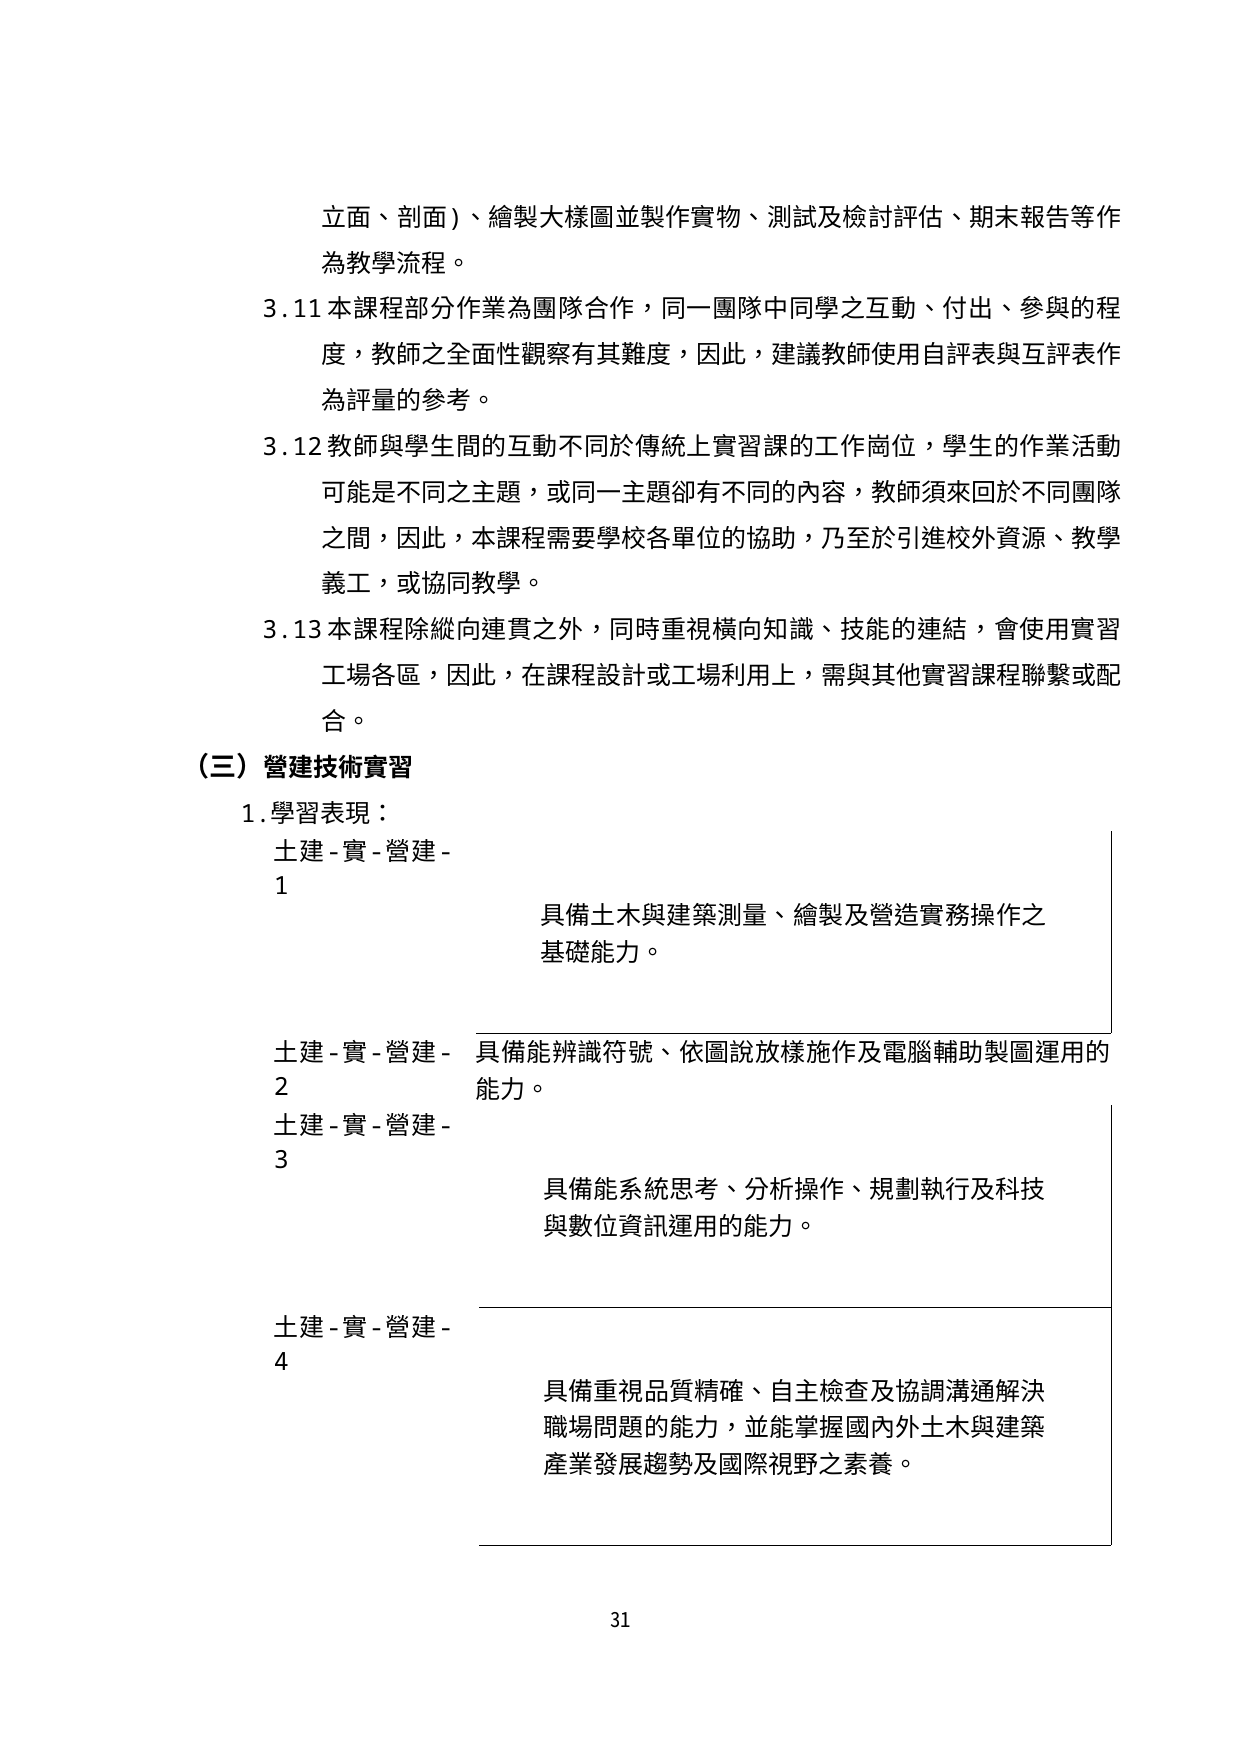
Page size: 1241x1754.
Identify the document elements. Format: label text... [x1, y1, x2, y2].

table_header 具備土木與建築測量、繪製及營造實務操作之基礎能力。 [464, 831, 1111, 1033]
table_cell [1112, 1307, 1122, 1545]
text 3.12教師與學生間的互動不同於傳統上實習課的工作崗位，學生的作業活動可能是不同之主題，或同一主題卻有不同的內容，教師須來回於不同團隊之間，因此，本課程需要學校各單位的協助，乃至於引進校外資源、教學義工，或協同教學。 [262, 419, 1122, 602]
table_cell 土建-實-營建-3 [262, 1105, 464, 1307]
table_cell 土建-實-營建-4 [262, 1307, 464, 1545]
table_cell 具備能系統思考、分析操作、規劃執行及科技與數位資訊運用的能力。 [464, 1105, 1111, 1307]
text 3.13本課程除縱向連貫之外，同時重視橫向知識、技能的連結，會使用實習工場各區，因此，在課程設計或工場利用上，需與其他實習課程聯繫或配合。 [262, 602, 1122, 739]
table_cell 具備能辨識符號、依圖說放樣施作及電腦輔助製圖運用的能力。 [464, 1033, 1122, 1105]
table_cell [1112, 1105, 1122, 1307]
table_header 土建-實-營建-1 [262, 831, 464, 1033]
text 1.學習表現： [173, 785, 1122, 831]
text 3.11本課程部分作業為團隊合作，同一團隊中同學之互動、付出、參與的程度，教師之全面性觀察有其難度，因此，建議教師使用自評表與互評表作為評量的參考。 [262, 281, 1122, 419]
table_header [1112, 831, 1122, 1033]
table_cell 具備重視品質精確、自主檢查及協調溝通解決職場問題的能力，並能掌握國內外土木與建築產業發展趨勢及國際視野之素養。 [464, 1307, 1111, 1545]
text 立面、剖面)、繪製大樣圖並製作實物、測試及檢討評估、期末報告等作為教學流程。 [262, 189, 1122, 281]
text （三）營建技術實習 [173, 739, 1122, 785]
table_cell 土建-實-營建-2 [262, 1033, 464, 1105]
